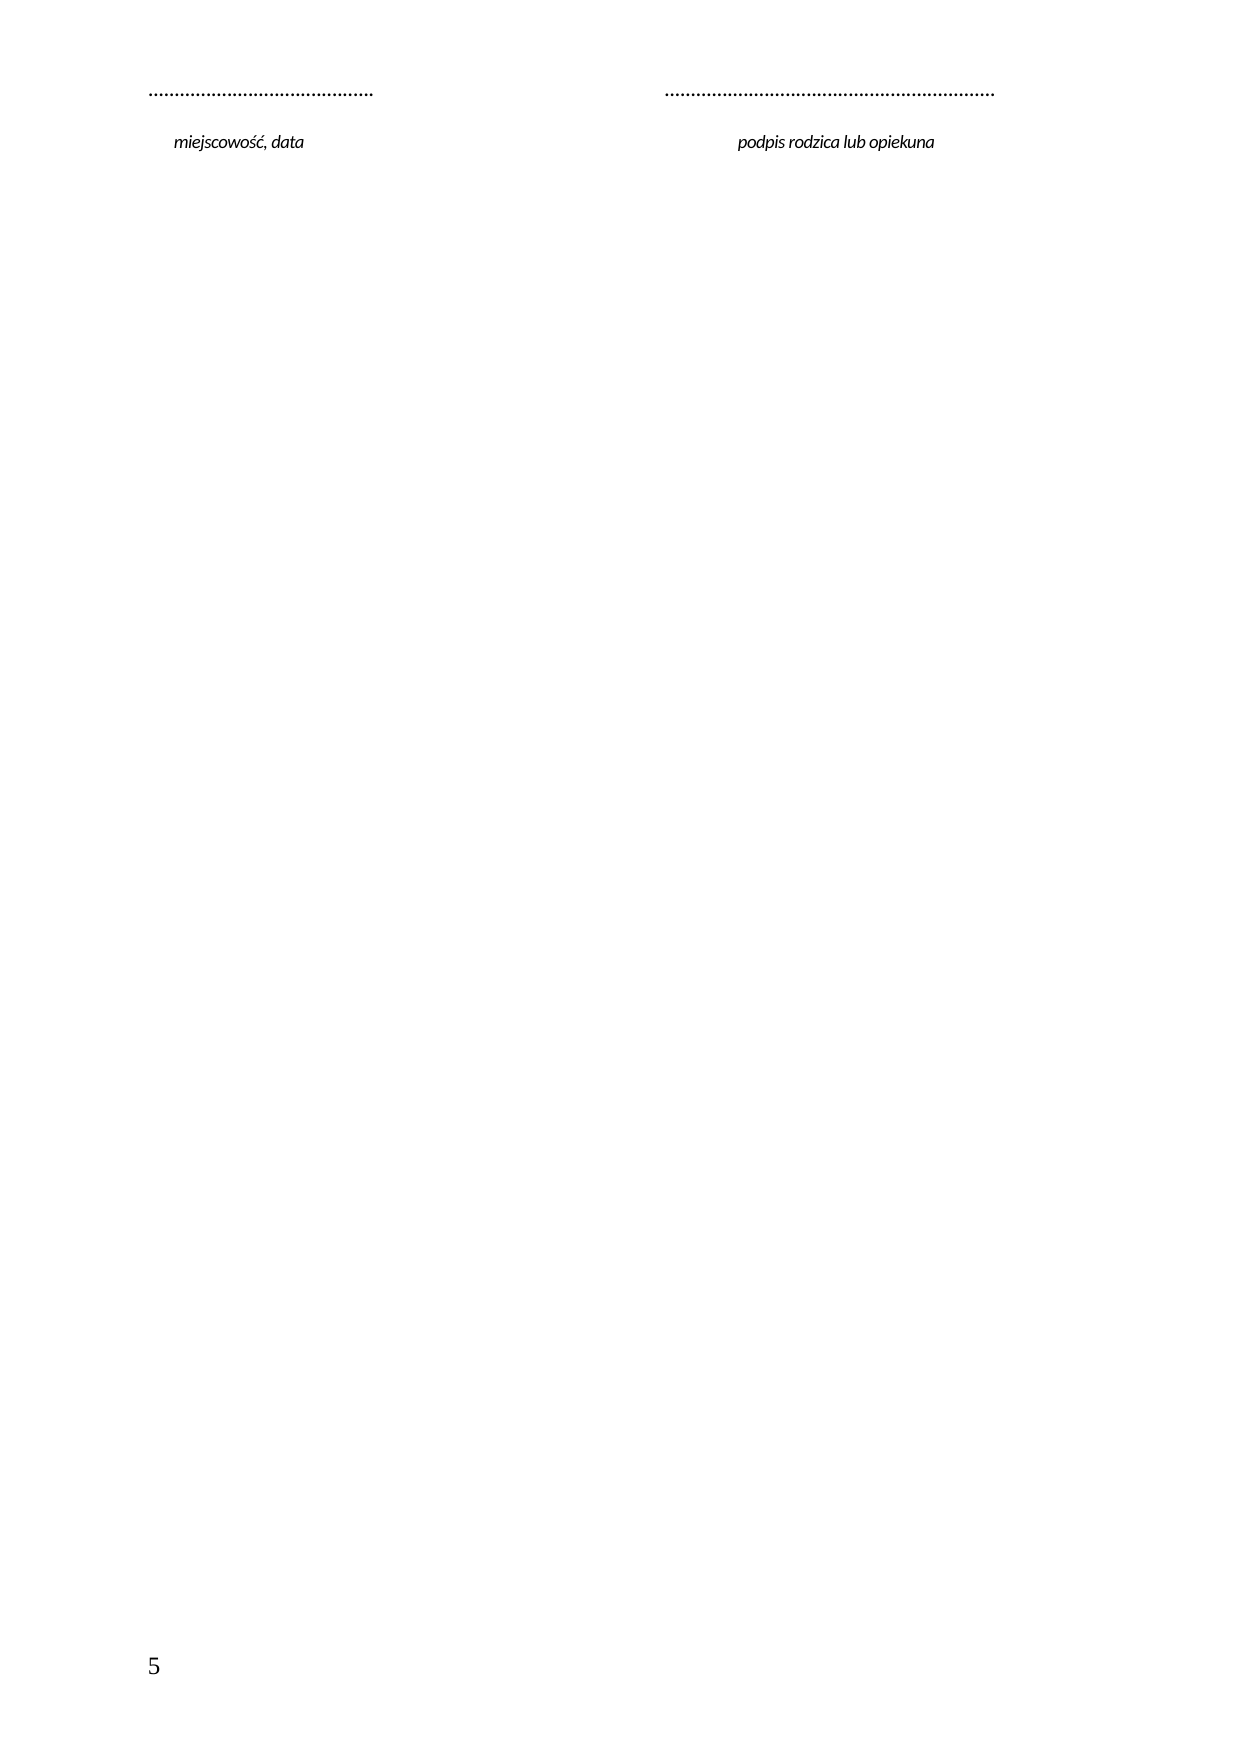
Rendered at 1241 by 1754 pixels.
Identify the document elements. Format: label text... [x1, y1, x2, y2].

text ........................................... ............................................................... [148, 74, 1004, 102]
text miejscowość, data podpis rodzica lub opiekuna [148, 130, 1004, 153]
